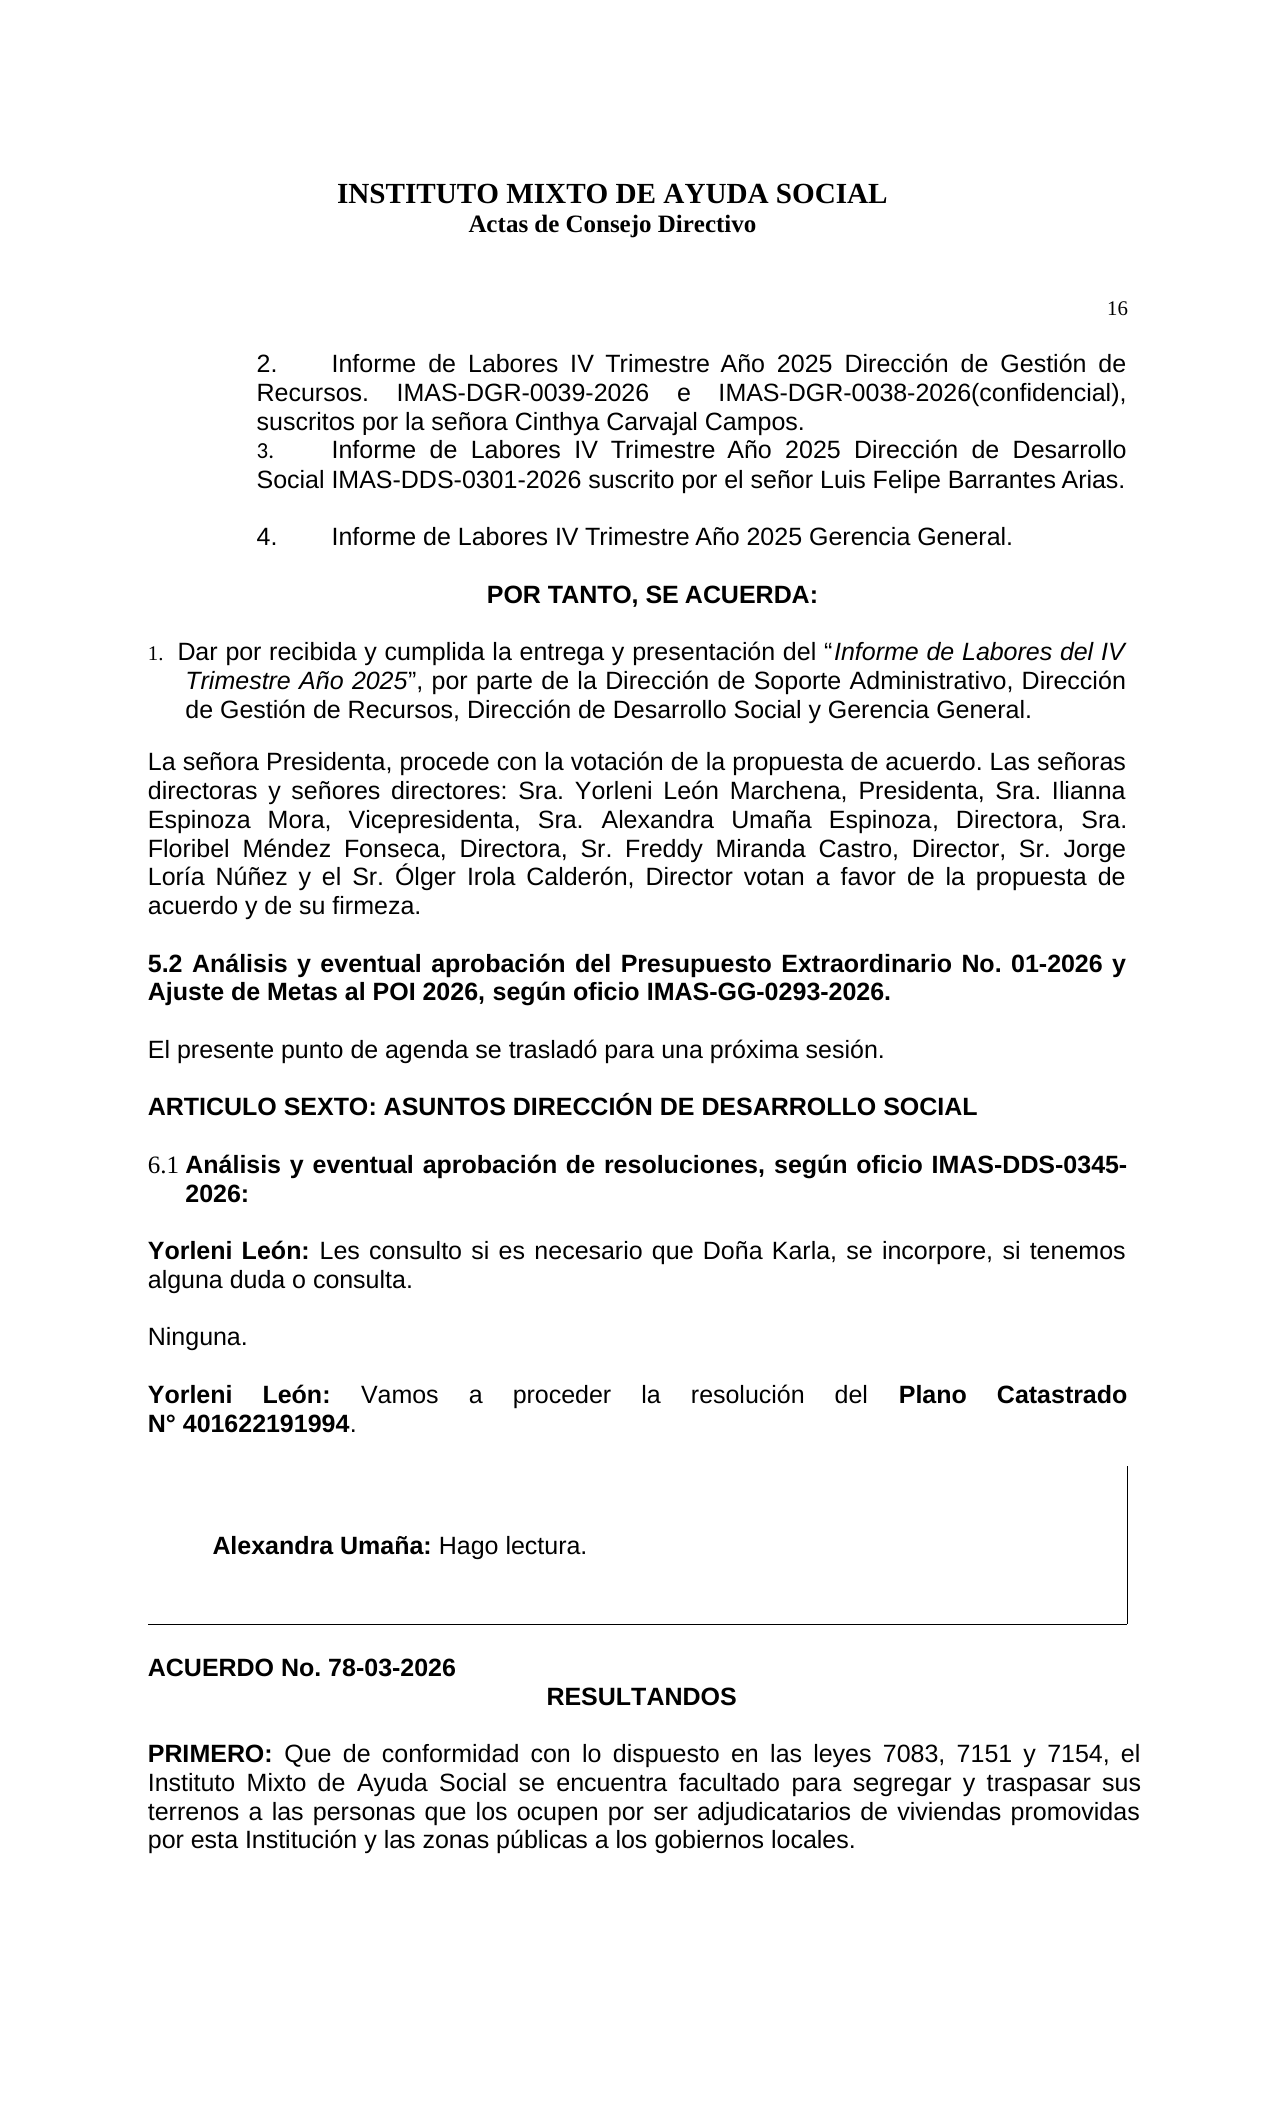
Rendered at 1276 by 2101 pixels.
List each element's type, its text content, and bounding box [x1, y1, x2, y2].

list Informe de Labores IV Trimestre Año 2025 Dirección de Desarrollo Social IMAS-DDS-0301-2026 suscrito por el señor Luis Felipe Barrantes Arias. [256, 435, 1127, 493]
list Informe de Labores IV Trimestre Año 2025 Dirección de Gestión de Recursos. IMAS-DGR-0039-2026 e IMAS-DGR-0038-2026(confidencial), suscritos por la señora Cinthya Carvajal Campos. [256, 349, 1127, 435]
list Análisis y eventual aprobación de resoluciones, según oficio IMAS-DDS-0345-2026: [148, 1150, 1127, 1207]
text La señora Presidenta, procede con la votación de la propuesta de acuerdo. Las señoras directoras y señores directores: Sra. Yorleni León Marchena, Presidenta, Sra. Ilianna Espinoza Mora, Vicepresidenta, Sra. Alexandra Umaña Espinoza, Directora, Sra. Floribel Méndez Fonseca, Directora, Sr. Freddy Miranda Castro, Director, Sr. Jorge Loría Núñez y el Sr. Ólger Irola Calderón, Director votan a favor de la propuesta de acuerdo y de su firmeza. [148, 747, 1127, 920]
text RESULTANDOS [148, 1682, 1142, 1710]
list Yorleni León: Vamos a proceder la resolución del Plano Catastrado N° 401622191994. [148, 1380, 1127, 1437]
text PRIMERO: Que de conformidad con lo dispuesto en las leyes 7083, 7151 y 7154, el Instituto Mixto de Ayuda Social se encuentra facultado para segregar y traspasar sus terrenos a las personas que los ocupen por ser adjudicatarios de viviendas promovidas por esta Institución y las zonas públicas a los gobiernos locales. [148, 1739, 1142, 1854]
text El presente punto de agenda se trasladó para una próxima sesión. [148, 1035, 1127, 1063]
list Yorleni León: Les consulto si es necesario que Doña Karla, se incorpore, si tenemos alguna duda o consulta. [148, 1236, 1127, 1294]
list 5.2 Análisis y eventual aprobación del Presupuesto Extraordinario No. 01-2026 y Ajuste de Metas al POI 2026, según oficio IMAS-GG-0293-2026. [148, 948, 1127, 1006]
text ACUERDO No. 78-03-2026 [148, 1653, 1136, 1682]
text ARTICULO SEXTO: ASUNTOS DIRECCIÓN DE DESARROLLO SOCIAL [148, 1092, 1127, 1121]
list Informe de Labores IV Trimestre Año 2025 Gerencia General. [256, 522, 1127, 551]
list Ninguna. [148, 1322, 1127, 1351]
list Dar por recibida y cumplida la entrega y presentación del “Informe de Labores del IV Trimestre Año 2025”, por parte de la Dirección de Soporte Administrativo, Dirección de Gestión de Recursos, Dirección de Desarrollo Social y Gerencia General. [148, 637, 1127, 723]
text Alexandra Umaña: Hago lectura. [148, 1466, 1127, 1624]
subtitle POR TANTO, SE ACUERDA: [177, 579, 1127, 608]
